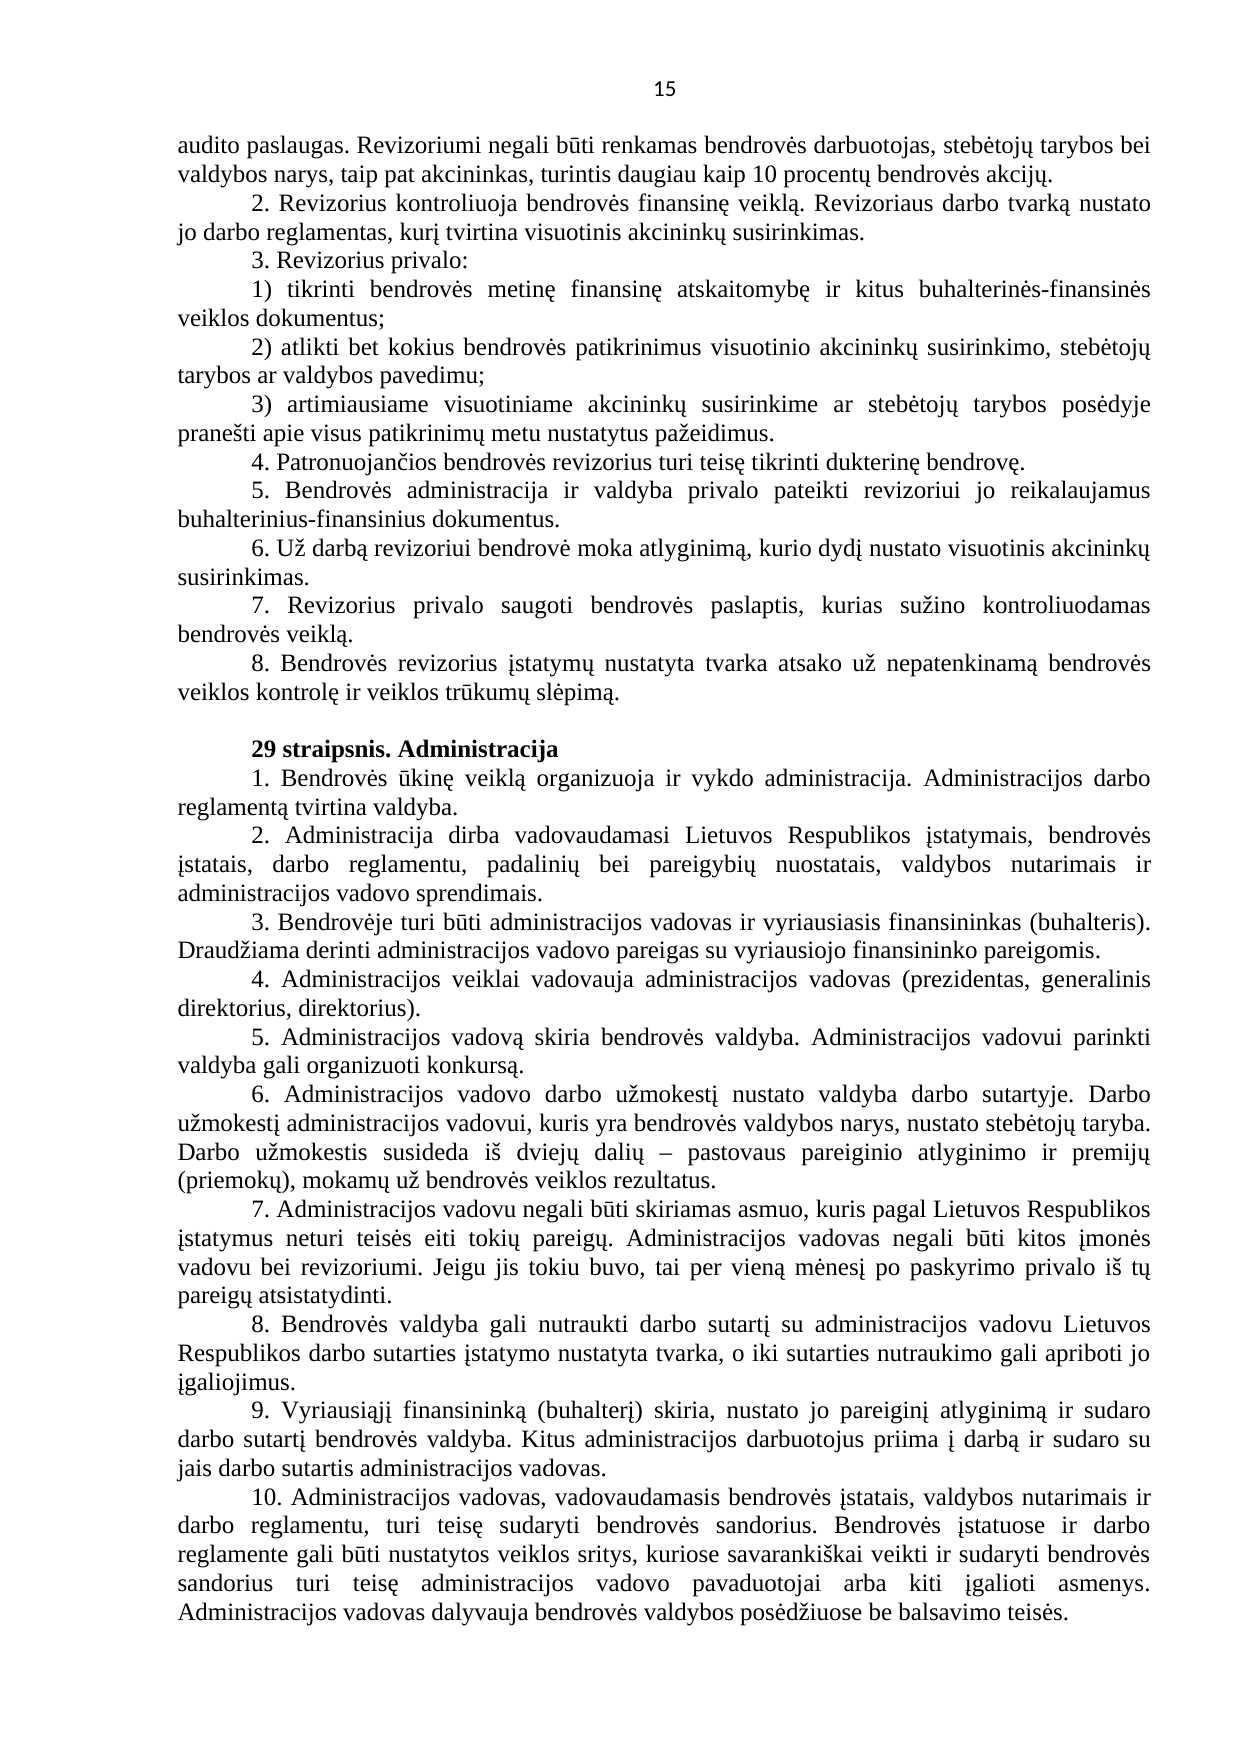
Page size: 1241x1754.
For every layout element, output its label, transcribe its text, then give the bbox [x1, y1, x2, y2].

text 5. Administracijos vadovą skiria bendrovės valdyba. Administracijos vadovui parinkti valdyba gali organizuoti konkursą. [177, 1022, 1152, 1079]
text 1. Bendrovės ūkinę veiklą organizuoja ir vykdo administracija. Administracijos darbo reglamentą tvirtina valdyba. [177, 763, 1152, 821]
text 6. Už darbą revizoriui bendrovė moka atlyginimą, kurio dydį nustato visuotinis akcininkų susirinkimas. [177, 533, 1152, 591]
text 3. Bendrovėje turi būti administracijos vadovas ir vyriausiasis finansininkas (buhalteris). Draudžiama derinti administracijos vadovo pareigas su vyriausiojo finansininko pareigomis. [177, 907, 1152, 964]
text 7. Administracijos vadovu negali būti skiriamas asmuo, kuris pagal Lietuvos Respublikos įstatymus neturi teisės eiti tokių pareigų. Administracijos vadovas negali būti kitos įmonės vadovu bei revizoriumi. Jeigu jis tokiu buvo, tai per vieną mėnesį po paskyrimo privalo iš tų pareigų atsistatydinti. [177, 1194, 1152, 1309]
text 10. Administracijos vadovas, vadovaudamasis bendrovės įstatais, valdybos nutarimais ir darbo reglamentu, turi teisę sudaryti bendrovės sandorius. Bendrovės įstatuose ir darbo reglamente gali būti nustatytos veiklos sritys, kuriose savarankiškai veikti ir sudaryti bendrovės sandorius turi teisę administracijos vadovo pavaduotojai arba kiti įgalioti asmenys. Administracijos vadovas dalyvauja bendrovės valdybos posėdžiuose be balsavimo teisės. [177, 1482, 1152, 1626]
text 1) tikrinti bendrovės metinę finansinę atskaitomybę ir kitus buhalterinės-finansinės veiklos dokumentus; [177, 274, 1152, 332]
text 2. Revizorius kontroliuoja bendrovės finansinę veiklą. Revizoriaus darbo tvarką nustato jo darbo reglamentas, kurį tvirtina visuotinis akcininkų susirinkimas. [177, 188, 1152, 246]
text 3. Revizorius privalo: [177, 246, 1152, 274]
text 7. Revizorius privalo saugoti bendrovės paslaptis, kurias sužino kontroliuodamas bendrovės veiklą. [177, 591, 1152, 648]
text 3) artimiausiame visuotiniame akcininkų susirinkime ar stebėtojų tarybos posėdyje pranešti apie visus patikrinimų metu nustatytus pažeidimus. [177, 389, 1152, 447]
text 4. Administracijos veiklai vadovauja administracijos vadovas (prezidentas, generalinis direktorius, direktorius). [177, 964, 1152, 1022]
text audito paslaugas. Revizoriumi negali būti renkamas bendrovės darbuotojas, stebėtojų tarybos bei valdybos narys, taip pat akcininkas, turintis daugiau kaip 10 procentų bendrovės akcijų. [177, 131, 1152, 188]
text 8. Bendrovės revizorius įstatymų nustatyta tvarka atsako už nepatenkinamą bendrovės veiklos kontrolę ir veiklos trūkumų slėpimą. [177, 648, 1152, 706]
text 2. Administracija dirba vadovaudamasi Lietuvos Respublikos įstatymais, bendrovės įstatais, darbo reglamentu, padalinių bei pareigybių nuostatais, valdybos nutarimais ir administracijos vadovo sprendimais. [177, 821, 1152, 907]
text 2) atlikti bet kokius bendrovės patikrinimus visuotinio akcininkų susirinkimo, stebėtojų tarybos ar valdybos pavedimu; [177, 332, 1152, 389]
text 29 straipsnis. Administracija [177, 734, 1152, 763]
text 8. Bendrovės valdyba gali nutraukti darbo sutartį su administracijos vadovu Lietuvos Respublikos darbo sutarties įstatymo nustatyta tvarka, o iki sutarties nutraukimo gali apriboti jo įgaliojimus. [177, 1309, 1152, 1396]
text 5. Bendrovės administracija ir valdyba privalo pateikti revizoriui jo reikalaujamus buhalterinius-finansinius dokumentus. [177, 476, 1152, 533]
text 9. Vyriausiąjį finansininką (buhalterį) skiria, nustato jo pareiginį atlyginimą ir sudaro darbo sutartį bendrovės valdyba. Kitus administracijos darbuotojus priima į darbą ir sudaro su jais darbo sutartis administracijos vadovas. [177, 1396, 1152, 1482]
text 4. Patronuojančios bendrovės revizorius turi teisę tikrinti dukterinę bendrovę. [177, 447, 1152, 476]
text 6. Administracijos vadovo darbo užmokestį nustato valdyba darbo sutartyje. Darbo užmokestį administracijos vadovui, kuris yra bendrovės valdybos narys, nustato stebėtojų taryba. Darbo užmokestis susideda iš dviejų dalių – pastovaus pareiginio atlyginimo ir premijų (priemokų), mokamų už bendrovės veiklos rezultatus. [177, 1079, 1152, 1194]
